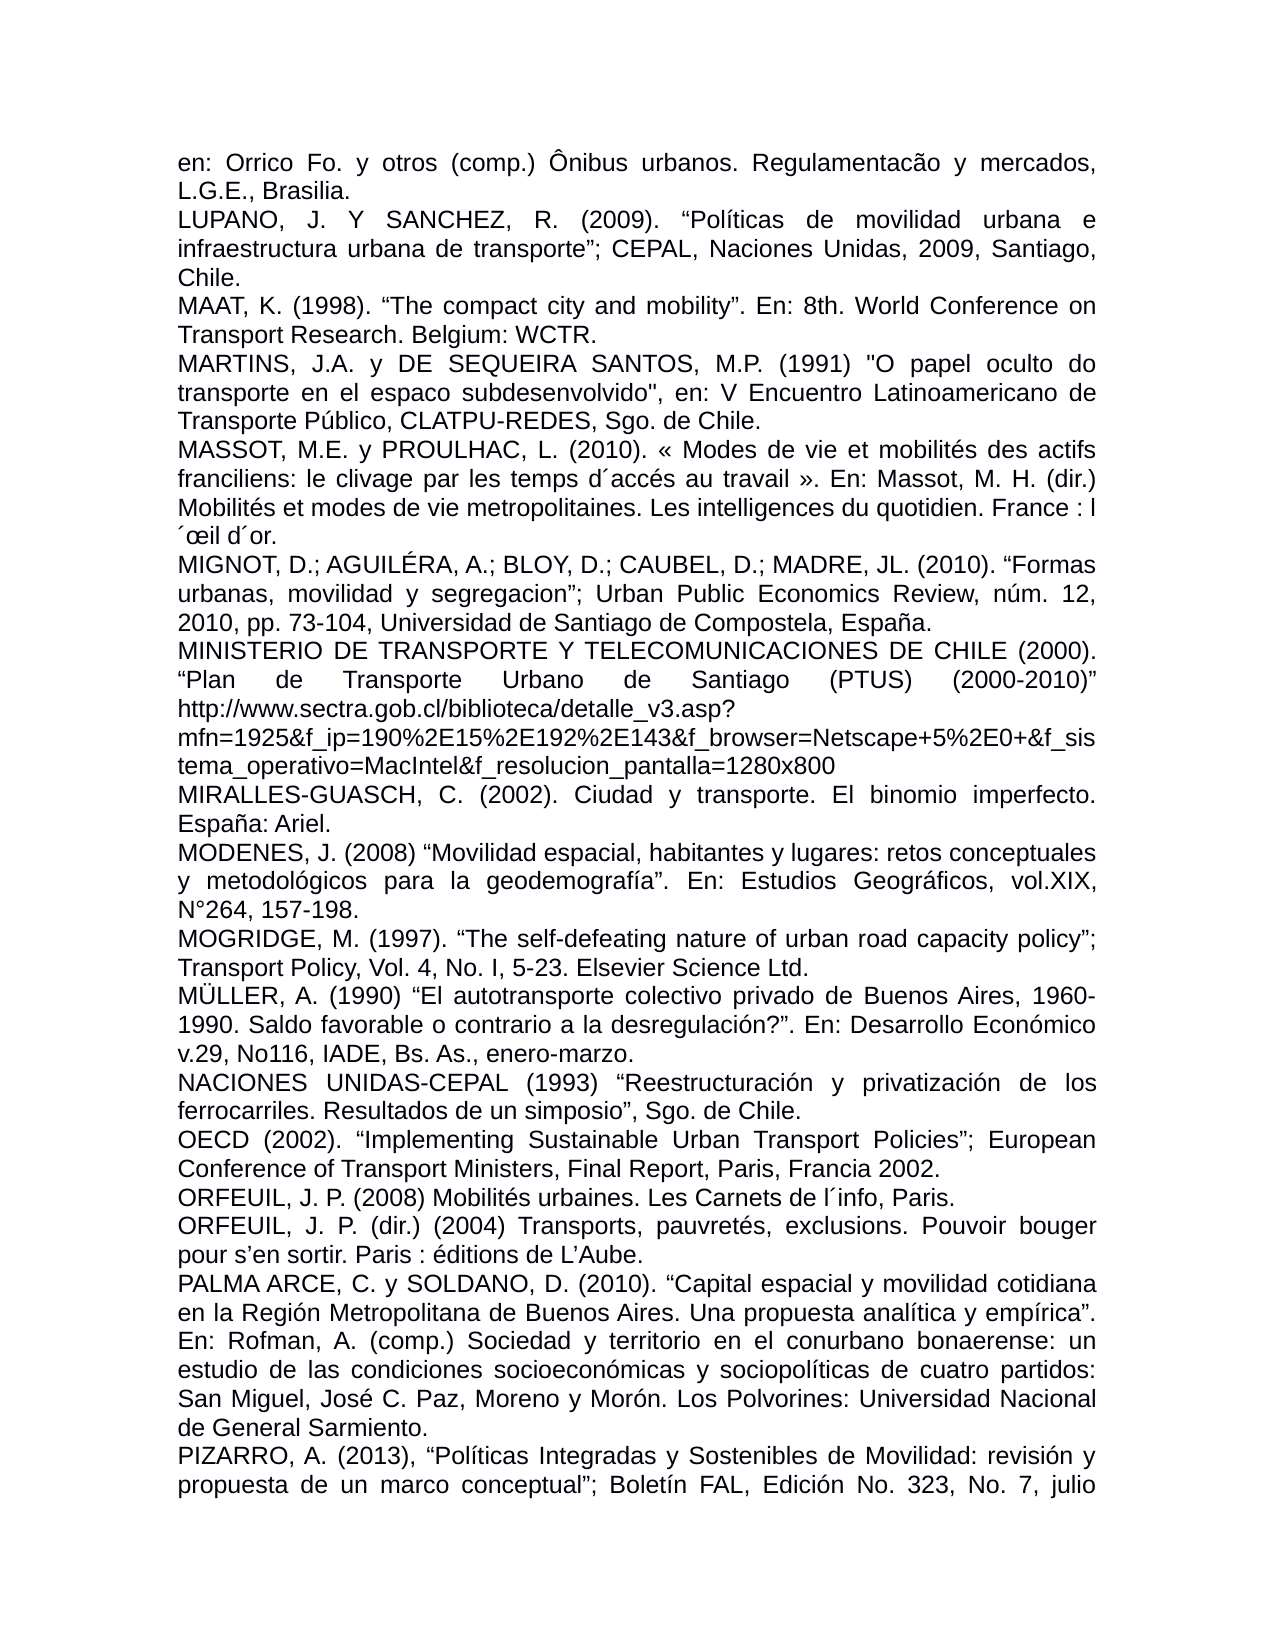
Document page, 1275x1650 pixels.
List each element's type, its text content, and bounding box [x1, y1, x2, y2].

text LUPANO, J. Y SANCHEZ, R. (2009). “Políticas de movilidad urbana e infraestructura urbana de transporte”; CEPAL, Naciones Unidas, 2009, Santiago, Chile. [177, 205, 1098, 291]
text MARTINS, J.A. y DE SEQUEIRA SANTOS, M.P. (1991) "O papel oculto do transporte en el espaco subdesenvolvido", en: V Encuentro Latinoamericano de Transporte Público, CLATPU-REDES, Sgo. de Chile. [177, 349, 1098, 435]
text PALMA ARCE, C. y SOLDANO, D. (2010). “Capital espacial y movilidad cotidiana en la Región Metropolitana de Buenos Aires. Una propuesta analítica y empírica”. En: Rofman, A. (comp.) Sociedad y territorio en el conurbano bonaerense: un estudio de las condiciones socioeconómicas y sociopolíticas de cuatro partidos: San Miguel, José C. Paz, Moreno y Morón. Los Polvorines: Universidad Nacional de General Sarmiento. [177, 1269, 1098, 1441]
text MIGNOT, D.; AGUILÉRA, A.; BLOY, D.; CAUBEL, D.; MADRE, JL. (2010). “Formas urbanas, movilidad y segregacion”; Urban Public Economics Review, núm. 12, 2010, pp. 73-104, Universidad de Santiago de Compostela, España. [177, 550, 1098, 636]
text ORFEUIL, J. P. (2008) Mobilités urbaines. Les Carnets de l´info, Paris. [177, 1183, 1098, 1211]
text MIRALLES-GUASCH, C. (2002). Ciudad y transporte. El binomio imperfecto. España: Ariel. [177, 780, 1098, 838]
text NACIONES UNIDAS-CEPAL (1993) “Reestructuración y privatización de los ferrocarriles. Resultados de un simposio”, Sgo. de Chile. [177, 1068, 1098, 1125]
text en: Orrico Fo. y otros (comp.) Ônibus urbanos. Regulamentacão y mercados, L.G.E., Brasilia. [177, 148, 1098, 205]
text MODENES, J. (2008) “Movilidad espacial, habitantes y lugares: retos conceptuales y metodológicos para la geodemografía”. En: Estudios Geográficos, vol.XIX, N°264, 157-198. [177, 838, 1098, 924]
text MAAT, K. (1998). “The compact city and mobility”. En: 8th. World Conference on Transport Research. Belgium: WCTR. [177, 291, 1098, 349]
text PIZARRO, A. (2013), “Políticas Integradas y Sostenibles de Movilidad: revisión y propuesta de un marco conceptual”; Boletín FAL, Edición No. 323, No. 7, julio [177, 1441, 1098, 1499]
text OECD (2002). “Implementing Sustainable Urban Transport Policies”; European Conference of Transport Ministers, Final Report, Paris, Francia 2002. [177, 1125, 1098, 1183]
text MINISTERIO DE TRANSPORTE Y TELECOMUNICACIONES DE CHILE (2000). “Plan de Transporte Urbano de Santiago (PTUS) (2000-2010)” http://www.sectra.gob.cl/biblioteca/detalle_v3.asp?mfn=1925&f_ip=190%2E15%2E192%2E143&f_browser=Netscape+5%2E0+&f_sistema_operativo=MacIntel&f_resolucion_pantalla=1280x800 [177, 636, 1098, 780]
text ORFEUIL, J. P. (dir.) (2004) Transports, pauvretés, exclusions. Pouvoir bouger pour s’en sortir. Paris : éditions de L’Aube. [177, 1211, 1098, 1269]
text MOGRIDGE, M. (1997). “The self-defeating nature of urban road capacity policy”; Transport Policy, Vol. 4, No. I, 5-23. Elsevier Science Ltd. [177, 924, 1098, 981]
text MÜLLER, A. (1990) “El autotransporte colectivo privado de Buenos Aires, 1960-1990. Saldo favorable o contrario a la desregulación?”. En: Desarrollo Económico v.29, No116, IADE, Bs. As., enero-marzo. [177, 981, 1098, 1068]
text MASSOT, M.E. y PROULHAC, L. (2010). « Modes de vie et mobilités des actifs franciliens: le clivage par les temps d´accés au travail ». En: Massot, M. H. (dir.) Mobilités et modes de vie metropolitaines. Les intelligences du quotidien. France : l´œil d´or. [177, 435, 1098, 550]
